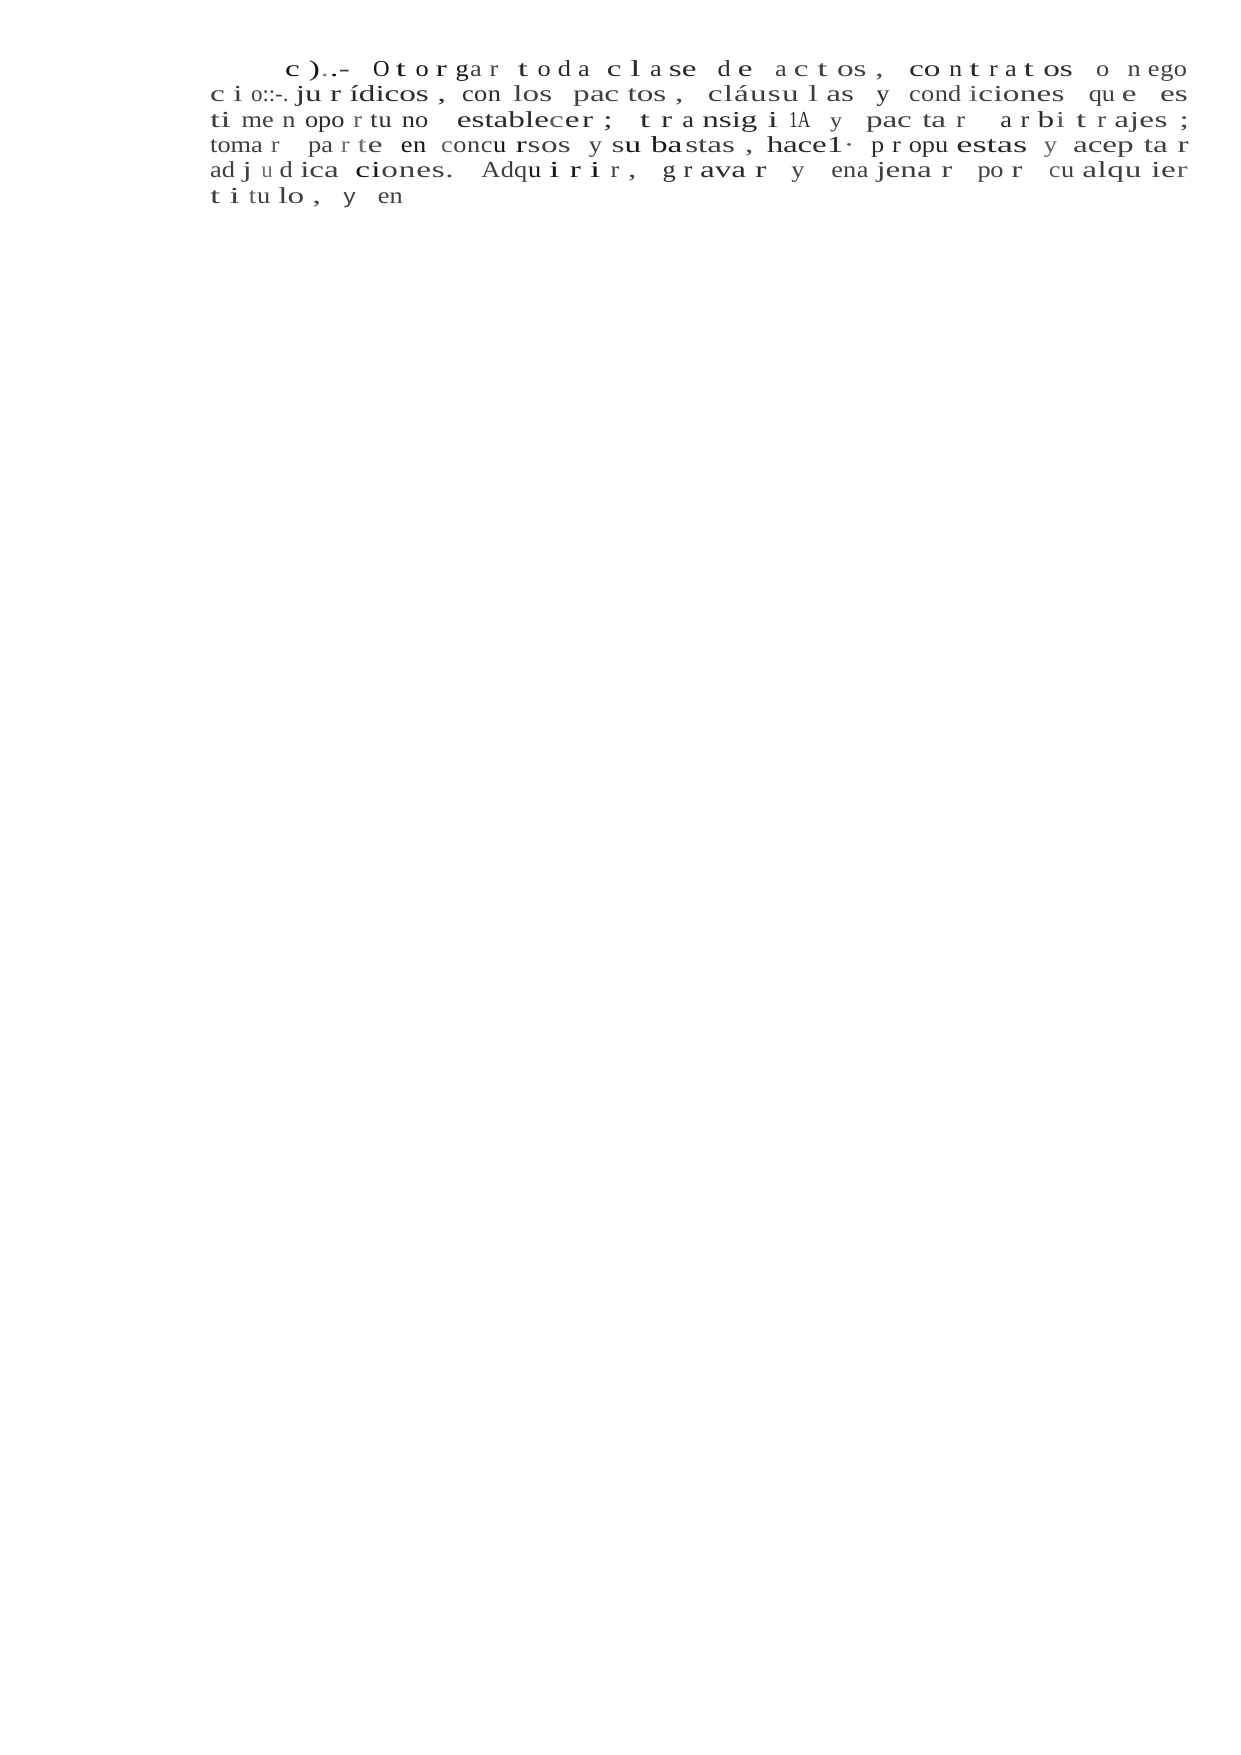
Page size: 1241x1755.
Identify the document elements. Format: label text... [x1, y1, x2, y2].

text c )..- O t o r ga r t o d a c l a se d e a c t os , co n t r a t os o n ego c i o::-. ju r ídicos , con los pac tos , cláusu l as y cond iciones qu e es ti me n opo r tu no establecer ; t r a nsig i 1A y pac ta r a r bi t r ajes ; toma r pa r te en concu rsos y su bastas , hace1· p r opu estas y acep ta r ad j u d ica­ ciones. Adqu i r i r , g r ava r y ena jena r po r cu alqu ier t i tu lo , y en [210, 56, 1189, 208]
